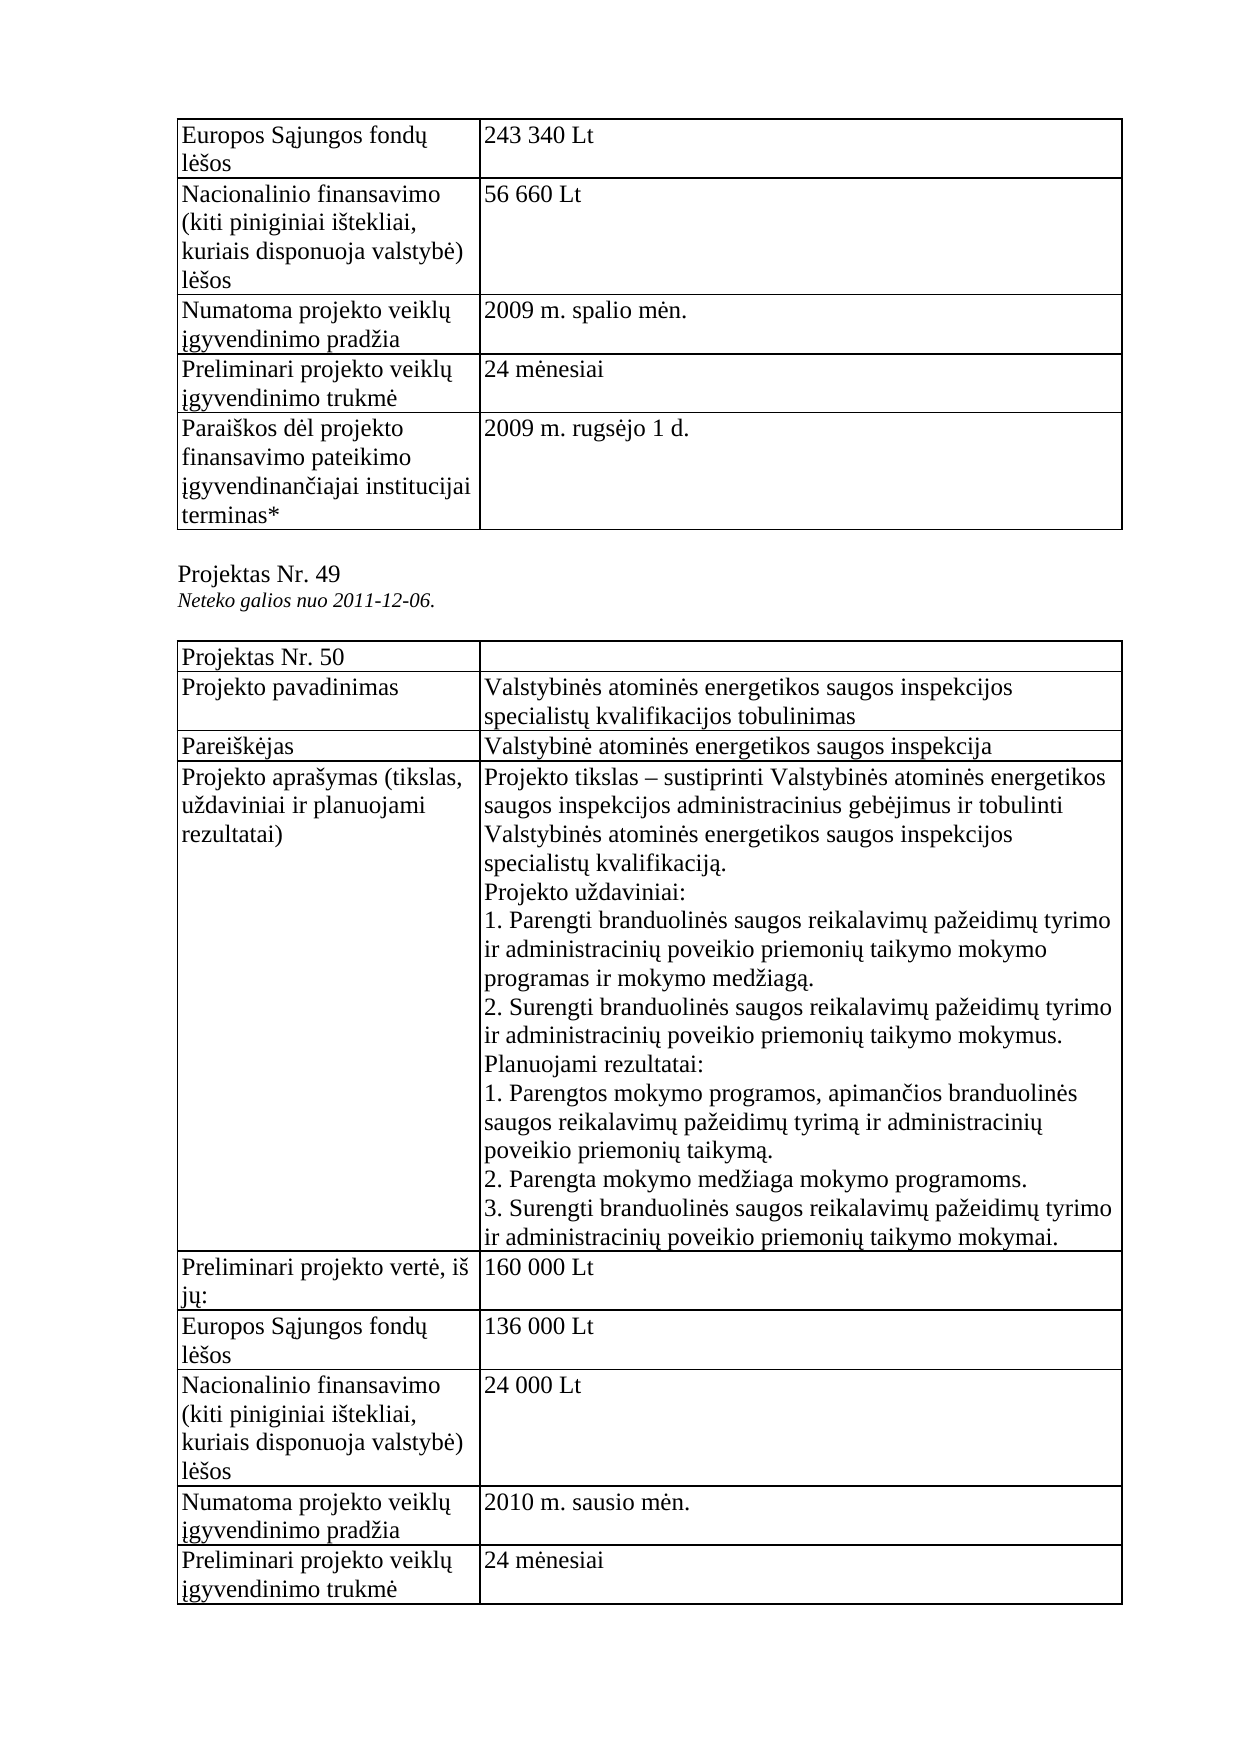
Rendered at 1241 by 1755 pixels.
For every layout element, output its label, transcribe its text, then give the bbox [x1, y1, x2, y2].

text Neteko galios nuo 2011-12-06. [177, 587, 1122, 612]
table_cell Nacionalinio finansavimo (kiti piniginiai ištekliai, kuriais disponuoja valstybė) lėšos [178, 179, 479, 294]
table_cell Paraiškos dėl projekto finansavimo pateikimo įgyvendinančiajai institucijai terminas* [178, 413, 479, 528]
table_cell Preliminari projekto vertė, iš jų: [178, 1252, 479, 1309]
table_cell Preliminari projekto veiklų įgyvendinimo trukmė [178, 355, 479, 412]
table_cell Europos Sąjungos fondų lėšos [178, 1311, 479, 1368]
table_cell Numatoma projekto veiklų įgyvendinimo pradžia [178, 1487, 479, 1544]
text Projektas Nr. 49 [177, 559, 1122, 587]
table_cell Preliminari projekto veiklų įgyvendinimo trukmė [178, 1546, 479, 1603]
table_cell 56 660 Lt [481, 179, 1121, 294]
table_cell 243 340 Lt [481, 120, 1121, 177]
table_header [481, 642, 1121, 671]
table_cell 24 000 Lt [481, 1370, 1121, 1485]
table_cell 136 000 Lt [481, 1311, 1121, 1368]
table_cell Valstybinė atominės energetikos saugos inspekcija [481, 731, 1121, 760]
table_cell Pareiškėjas [178, 731, 479, 760]
table_cell Projekto aprašymas (tikslas, uždaviniai ir planuojami rezultatai) [178, 762, 479, 1250]
table_cell 2010 m. sausio mėn. [481, 1487, 1121, 1544]
table_cell Projekto pavadinimas [178, 672, 479, 730]
table_cell Valstybinės atominės energetikos saugos inspekcijos specialistų kvalifikacijos tobulinimas [481, 672, 1121, 730]
table_cell 160 000 Lt [481, 1252, 1121, 1309]
table_cell Nacionalinio finansavimo (kiti piniginiai ištekliai, kuriais disponuoja valstybė) lėšos [178, 1370, 479, 1485]
table_cell 24 mėnesiai [481, 355, 1121, 412]
table_cell 2009 m. rugsėjo 1 d. [481, 413, 1121, 528]
table_cell 24 mėnesiai [481, 1546, 1121, 1603]
table_header Projektas Nr. 50 [178, 642, 479, 671]
table_cell Numatoma projekto veiklų įgyvendinimo pradžia [178, 295, 479, 353]
table_cell 2009 m. spalio mėn. [481, 295, 1121, 353]
table_cell Europos Sąjungos fondų lėšos [178, 120, 479, 177]
table_cell Projekto tikslas – sustiprinti Valstybinės atominės energetikos saugos inspekcijos administracinius gebėjimus ir tobulinti Valstybinės atominės energetikos saugos inspekcijos specialistų kvalifikaciją. Projekto uždaviniai: 1. Parengti branduolinės saugos reikalavimų pažeidimų tyrimo ir administracinių poveikio priemonių taikymo mokymo programas ir mokymo medžiagą. 2. Surengti branduolinės saugos reikalavimų pažeidimų tyrimo ir administracinių poveikio priemonių taikymo mokymus. Planuojami rezultatai: 1. Parengtos mokymo programos, apimančios branduolinės saugos reikalavimų pažeidimų tyrimą ir administracinių poveikio priemonių taikymą. 2. Parengta mokymo medžiaga mokymo programoms. 3. Surengti branduolinės saugos reikalavimų pažeidimų tyrimo ir administracinių poveikio priemonių taikymo mokymai. [481, 762, 1121, 1250]
